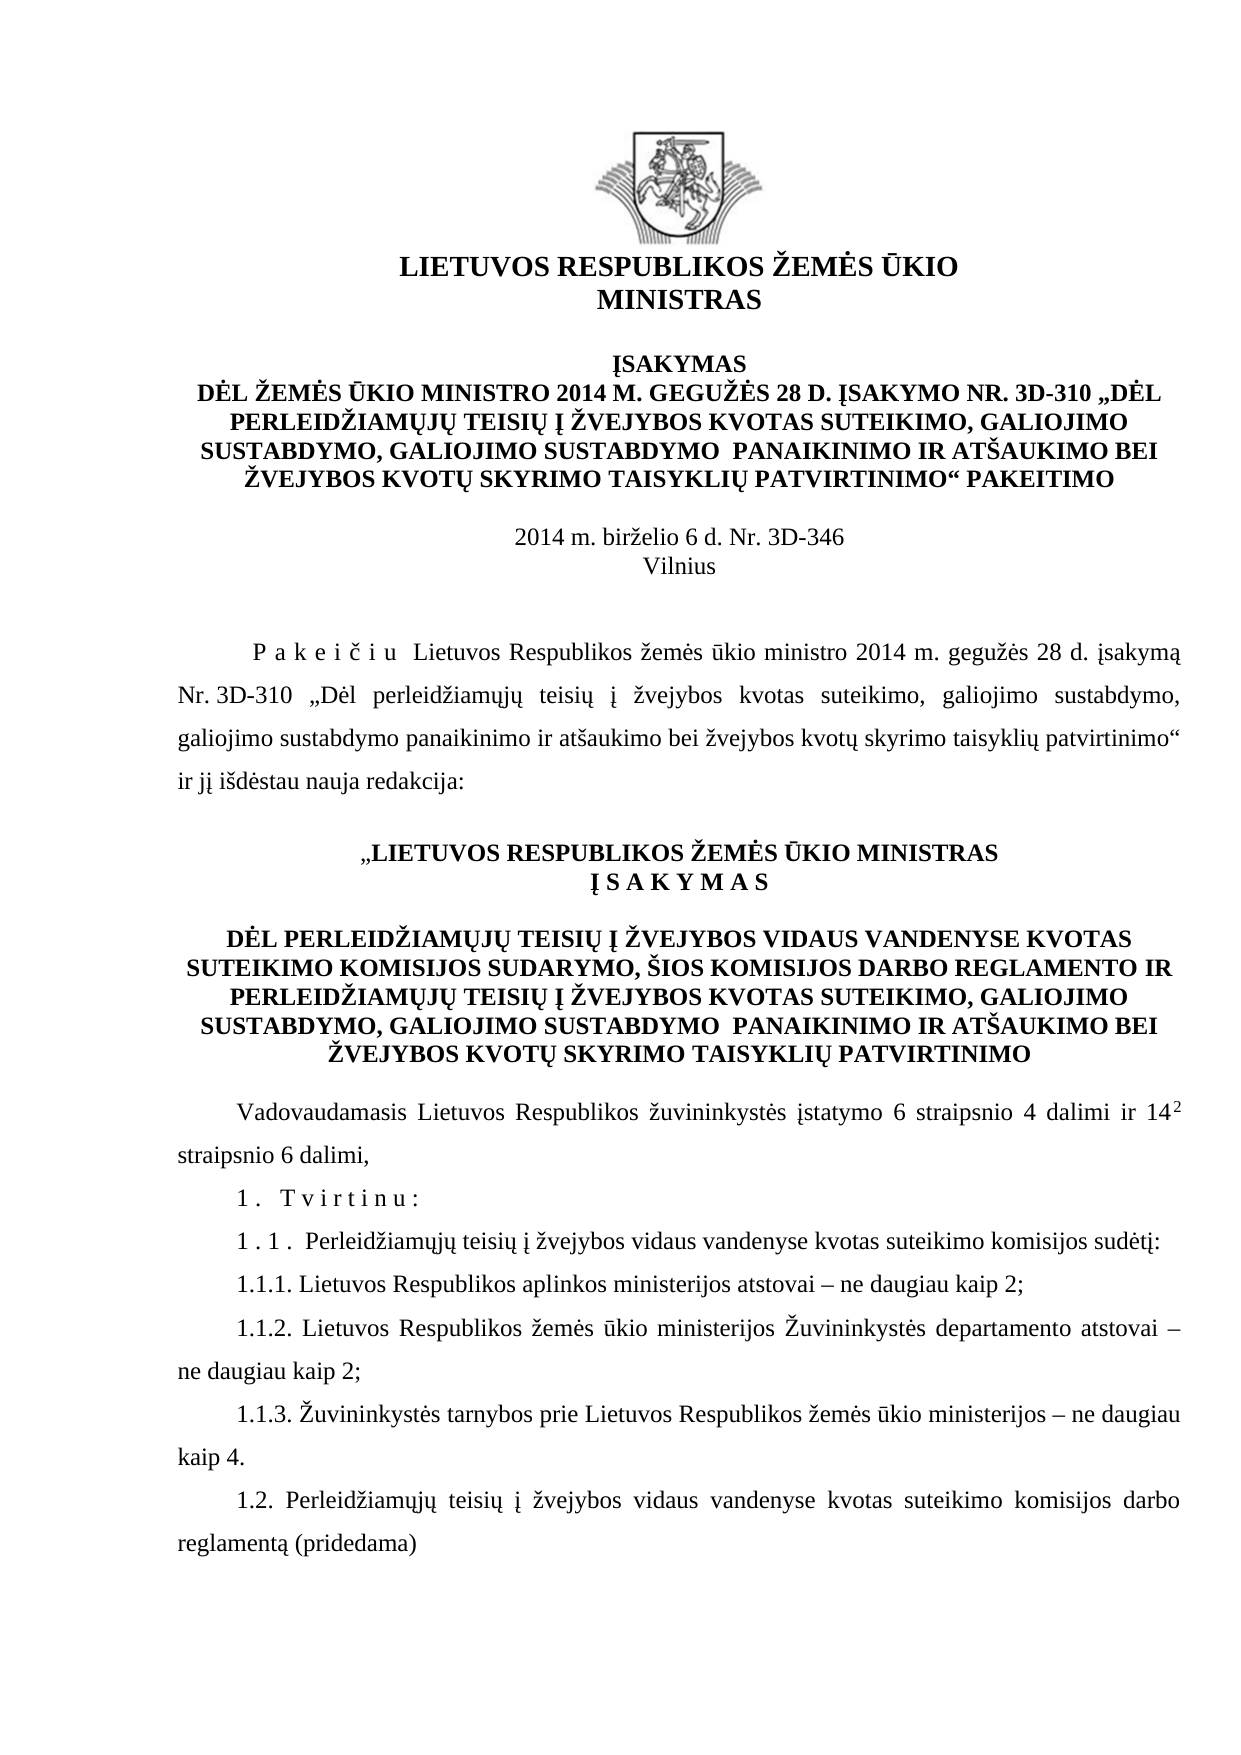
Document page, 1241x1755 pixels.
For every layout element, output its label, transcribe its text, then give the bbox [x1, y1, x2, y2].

text DĖL Perleidžiamųjų teisių į žvejybos vidaus vandenyse kvotas suteikimo komisijos sudarymo, šios komisijos darbo reglamento IR perleidžiamųjų teisių į žvejybos kvotas suteikimo, galiojimo sustabdymo, galiojimo sustabdymo panaikinimo ir atšaukimo bei žvejybos kvotų skyrimo TAISYKLIŲ PATVIRTINIMO [177, 924, 1181, 1068]
text LIETUVOS RESPUBLIKOS ŽEMĖS ŪKIO [177, 249, 1181, 282]
text 1. Tvirtinu: [177, 1183, 1181, 1212]
text „LIETUVOS RESPUBLIKOS ŽEMĖS ŪKIO MINISTRAS [177, 838, 1181, 867]
text 1.1.2. Lietuvos Respublikos žemės ūkio ministerijos Žuvininkystės departamento atstovai – ne daugiau kaip 2; [177, 1313, 1181, 1384]
text P a k e i č i u Lietuvos Respublikos žemės ūkio ministro 2014 m. gegužės 28 d. įsakymą Nr. 3D-310 „Dėl perleidžiamųjų teisių į žvejybos kvotas suteikimo, galiojimo sustabdymo, galiojimo sustabdymo panaikinimo ir atšaukimo bei žvejybos kvotų skyrimo taisyklių patvirtinimo“ ir jį išdėstau nauja redakcija: [177, 637, 1181, 795]
text Vadovaudamasis Lietuvos Respublikos žuvininkystės įstatymo 6 straipsnio 4 dalimi ir 142 straipsnio 6 dalimi, [177, 1097, 1181, 1169]
text DĖL ŽEMĖS ŪKIO MINISTRO 2014 M. Gegužės 28 D. ĮSAKYMO NR. 3D-310 „DĖL perleidžiamųjų teisių į žvejybos kvotas suteikimo, galiojimo sustabdymo, galiojimo sustabdymo panaikinimo ir atšaukimo bei žvejybos kvotų skyrimo TAISYKLIŲ PATVIRTINIMO“ PAKEITIMO [177, 378, 1181, 493]
text Vilnius [177, 551, 1181, 579]
text 1.1.1. Lietuvos Respublikos aplinkos ministerijos atstovai – ne daugiau kaip 2; [177, 1269, 1181, 1298]
text 1.2. Perleidžiamųjų teisių į žvejybos vidaus vandenyse kvotas suteikimo komisijos darbo reglamentą (pridedama) [177, 1485, 1181, 1557]
text MINISTRAS [177, 282, 1181, 316]
text 1.1. Perleidžiamųjų teisių į žvejybos vidaus vandenyse kvotas suteikimo komisijos sudėtį: [177, 1226, 1181, 1255]
text 1.1.3. Žuvininkystės tarnybos prie Lietuvos Respublikos žemės ūkio ministerijos – ne daugiau kaip 4. [177, 1399, 1181, 1471]
text ĮSAKYMAS [177, 349, 1181, 378]
text 2014 m. birželio 6 d. Nr. 3D-346 [177, 522, 1181, 551]
text ĮSAKYMAS [177, 867, 1181, 896]
